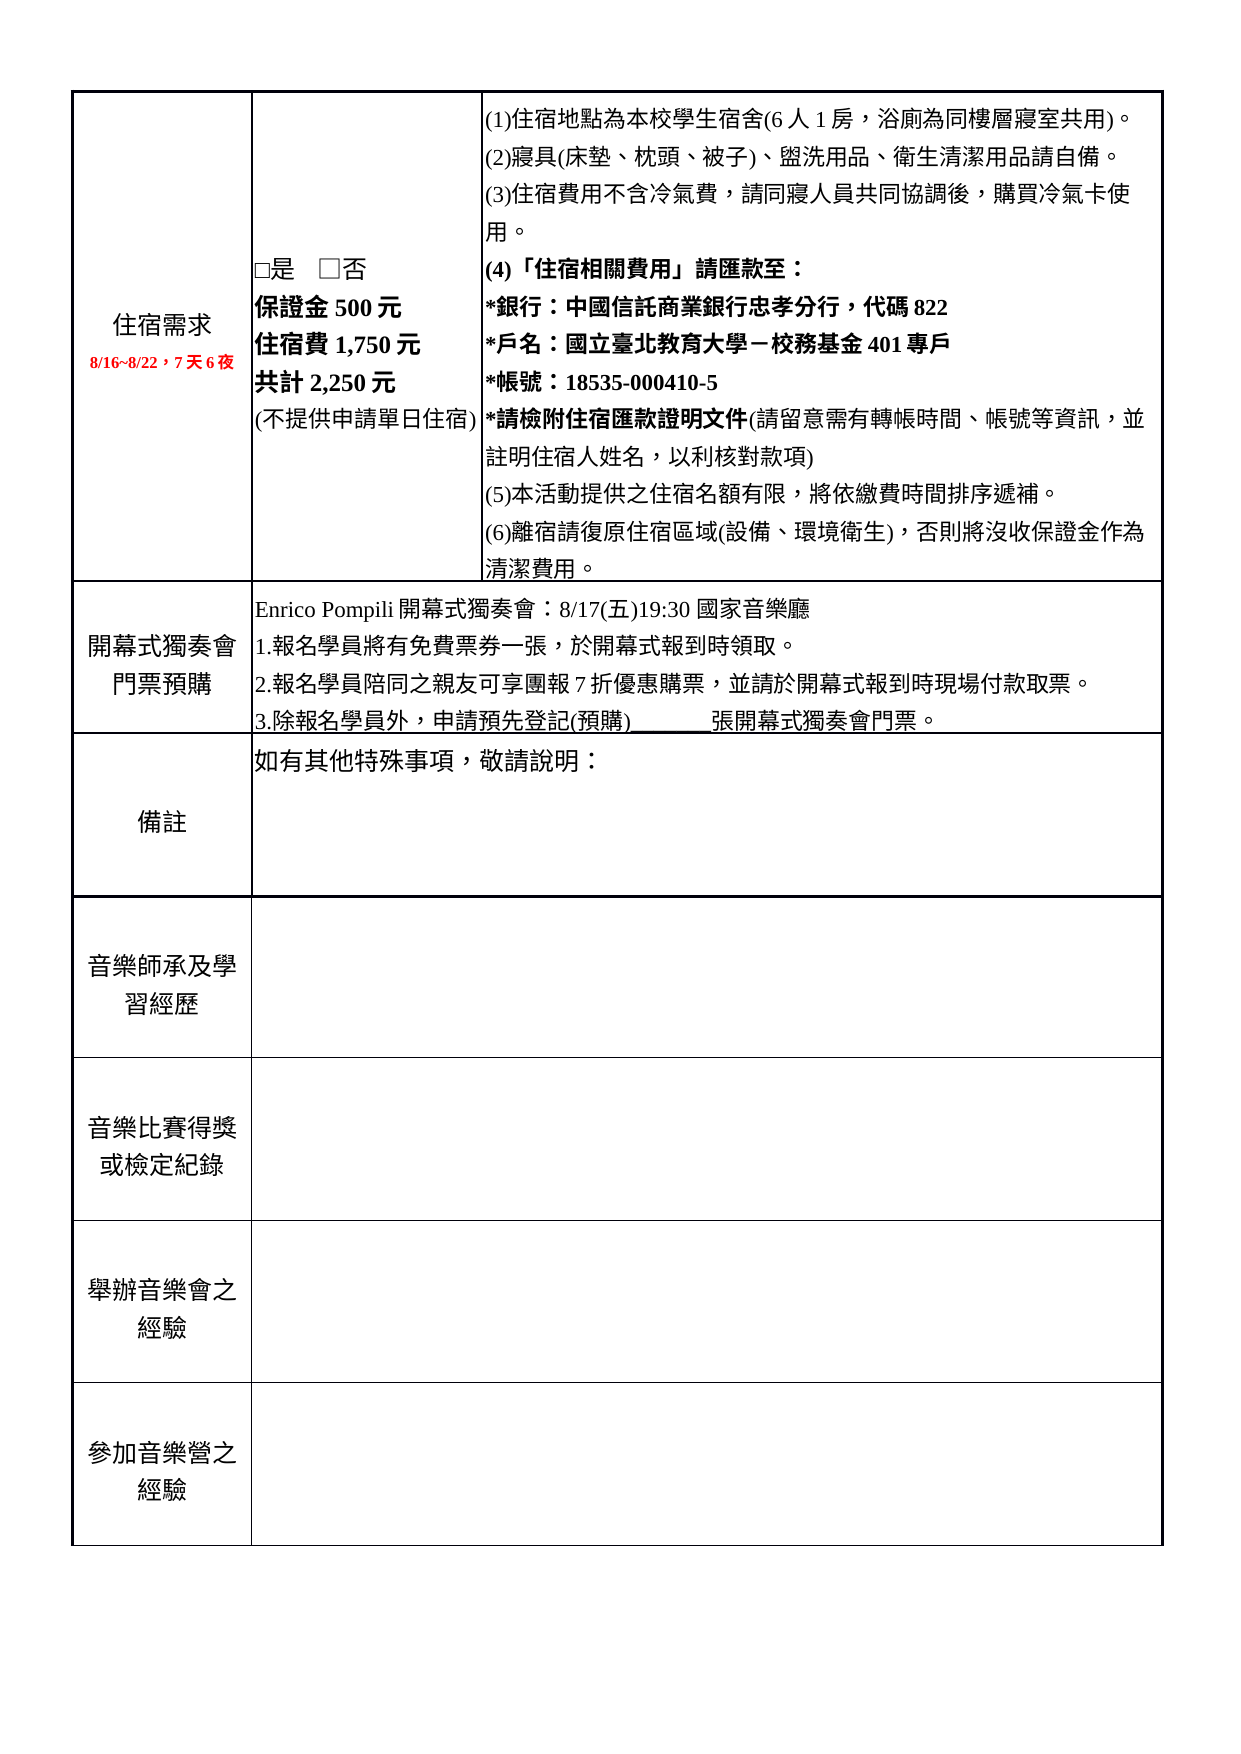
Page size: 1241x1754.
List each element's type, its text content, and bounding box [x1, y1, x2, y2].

table_cell [252, 1221, 1161, 1382]
table_cell 開幕式獨奏會 門票預購 [74, 582, 251, 732]
table_cell 音樂師承及學習經歷 [74, 898, 251, 1057]
table_cell Enrico Pompili開幕式獨奏會：8/17(五)19:30 國家音樂廳 1.報名學員將有免費票券一張，於開幕式報到時領取。 2.報名學員陪同之親友可享團報7折優惠購票，並請於開幕式報到時現場付款取票。 3.除報名學員外，申請預先登記(預購)_______張開幕式獨奏會門票。 [253, 582, 1161, 732]
table_cell 音樂比賽得獎或檢定紀錄 [74, 1058, 251, 1220]
table_cell [252, 898, 1161, 1057]
table_cell [252, 1058, 1161, 1220]
table_cell 備註 [74, 734, 251, 895]
table_cell (1)住宿地點為本校學生宿舍(6人1房，浴廁為同樓層寢室共用)。 (2)寢具(床墊、枕頭、被子)、盥洗用品、衛生清潔用品請自備。 (3)住宿費用不含冷氣費，請同寢人員共同協調後，購買冷氣卡使用。 (4)「住宿相關費用」請匯款至： *銀行：中國信託商業銀行忠孝分行，代碼822 *戶名：國立臺北教育大學－校務基金401專戶 *帳號：18535-000410-5 *請檢附住宿匯款證明文件(請留意需有轉帳時間、帳號等資訊，並註明住宿人姓名，以利核對款項) (5)本活動提供之住宿名額有限，將依繳費時間排序遞補。 (6)離宿請復原住宿區域(設備、環境衛生)，否則將沒收保證金作為清潔費用。 [483, 93, 1161, 580]
table_cell [252, 1383, 1161, 1545]
table_cell 參加音樂營之經驗 [74, 1383, 251, 1545]
table_cell 舉辦音樂會之經驗 [74, 1221, 251, 1382]
table_cell □是 □否 保證金500元 住宿費1,750元 共計2,250元 (不提供申請單日住宿) [253, 93, 481, 580]
table_cell 如有其他特殊事項，敬請說明： [253, 734, 1161, 895]
table_cell 住宿需求 8/16~8/22，7天6夜 [74, 93, 251, 580]
